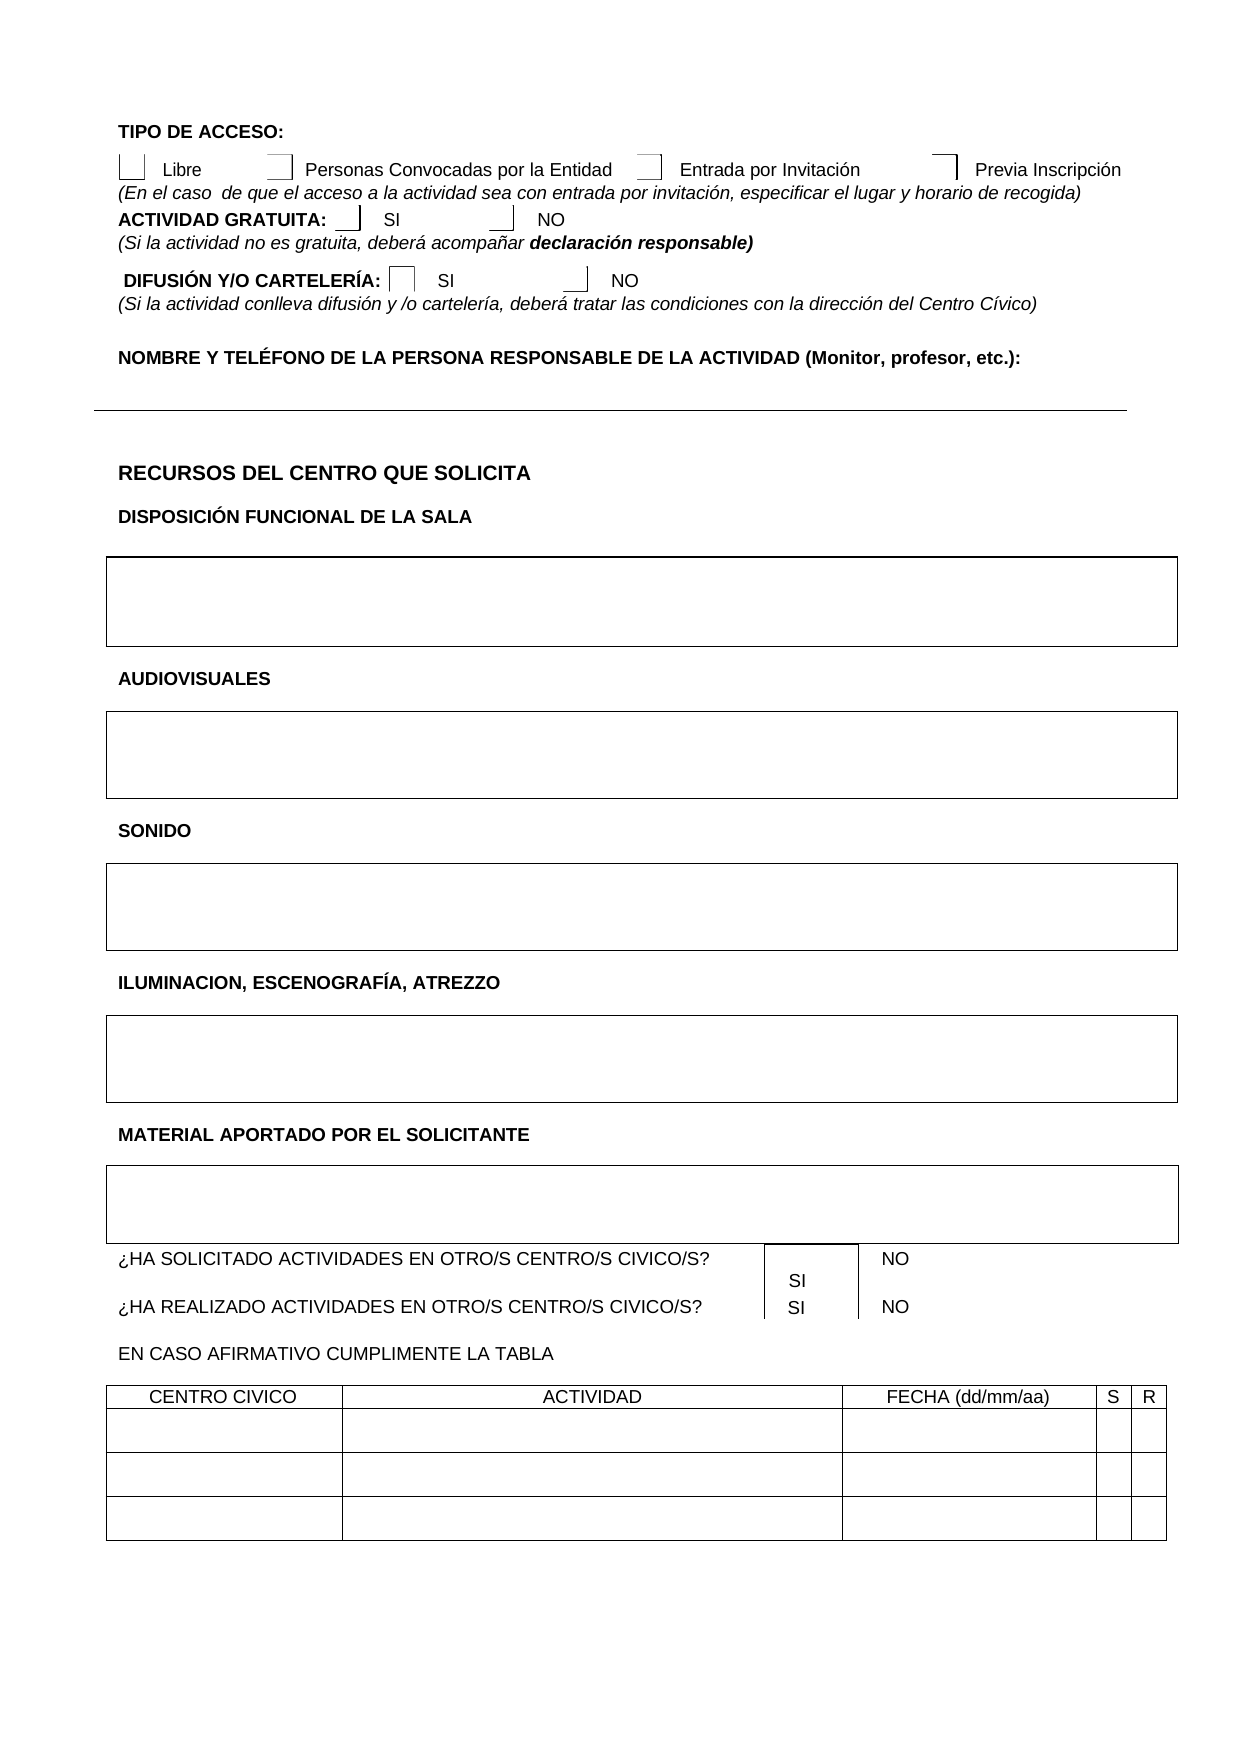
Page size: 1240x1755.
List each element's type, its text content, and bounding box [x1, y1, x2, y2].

text MATERIAL APORTADO POR EL SOLICITANTE [118, 1124, 1192, 1145]
table_cell [1097, 1497, 1131, 1540]
table_cell ¿HA REALIZADO ACTIVIDADES EN OTRO/S CENTRO/S CIVICO/S? [107, 1294, 731, 1318]
table_cell [343, 1409, 842, 1452]
table_cell NO [884, 1294, 1178, 1318]
table_cell [1134, 1409, 1166, 1452]
subtitle NOMBRE Y TELÉFONO DE LA PERSONA RESPONSABLE DE LA ACTIVIDAD (Monitor, profesor, etc.): [118, 347, 1192, 368]
text Previa Inscripción [958, 159, 1192, 180]
table_cell [107, 1453, 342, 1496]
text (En el caso de que el acceso a la actividad sea con entrada por invitación, especificar el lugar y horario de recogida) [118, 182, 1192, 203]
text Libre [162, 159, 267, 180]
text Personas Convocadas por la Entidad [293, 159, 635, 180]
subtitle NO [514, 209, 1192, 231]
table_cell EN CASO AFIRMATIVO CUMPLIMENTE LA TABLA [107, 1319, 765, 1373]
table_header SI [765, 1245, 858, 1294]
text (Si la actividad conlleva difusión y /o cartelería, deberá tratar las condiciones con la dirección del Centro Cívico) [118, 293, 1192, 315]
table_cell [859, 1319, 1178, 1373]
table_header NO [859, 1244, 1178, 1294]
table_cell [765, 1319, 859, 1373]
table_cell SI [765, 1294, 858, 1318]
table_header CENTRO CIVICO [107, 1386, 342, 1408]
table_cell [843, 1497, 1096, 1540]
table_cell [107, 1409, 342, 1452]
table_cell [1132, 1453, 1166, 1496]
table_header FECHA (dd/mm/aa) [843, 1386, 1096, 1408]
table_cell [843, 1453, 1096, 1496]
text (Si la actividad no es gratuita, deberá acompañar declaración responsable) [118, 232, 1192, 254]
text AUDIOVISUALES [118, 667, 1192, 689]
subtitle SI [361, 209, 489, 231]
subtitle NO [588, 270, 1192, 292]
subtitle DIFUSIÓN Y/O CARTELERÍA: [123, 270, 389, 292]
table_header ¿HA SOLICITADO ACTIVIDADES EN OTRO/S CENTRO/S CIVICO/S? [107, 1244, 764, 1294]
table_header R [1132, 1386, 1166, 1408]
table_cell [343, 1453, 842, 1496]
table_cell [343, 1497, 842, 1540]
table_cell [1132, 1497, 1166, 1540]
subtitle TIPO DE ACCESO: [118, 120, 1192, 142]
subtitle SI [415, 270, 562, 292]
text ILUMINACION, ESCENOGRAFÍA, ATREZZO [118, 972, 1192, 993]
table_cell [843, 1409, 1096, 1452]
text SONIDO [118, 819, 1192, 841]
table_cell [107, 1497, 342, 1540]
text RECURSOS DEL CENTRO QUE SOLICITA [118, 461, 1192, 485]
subtitle ACTIVIDAD GRATUITA: [118, 209, 335, 231]
table_header ACTIVIDAD [343, 1386, 842, 1408]
text DISPOSICIÓN FUNCIONAL DE LA SALA [118, 506, 1192, 528]
text Entrada por Invitación [662, 159, 931, 180]
